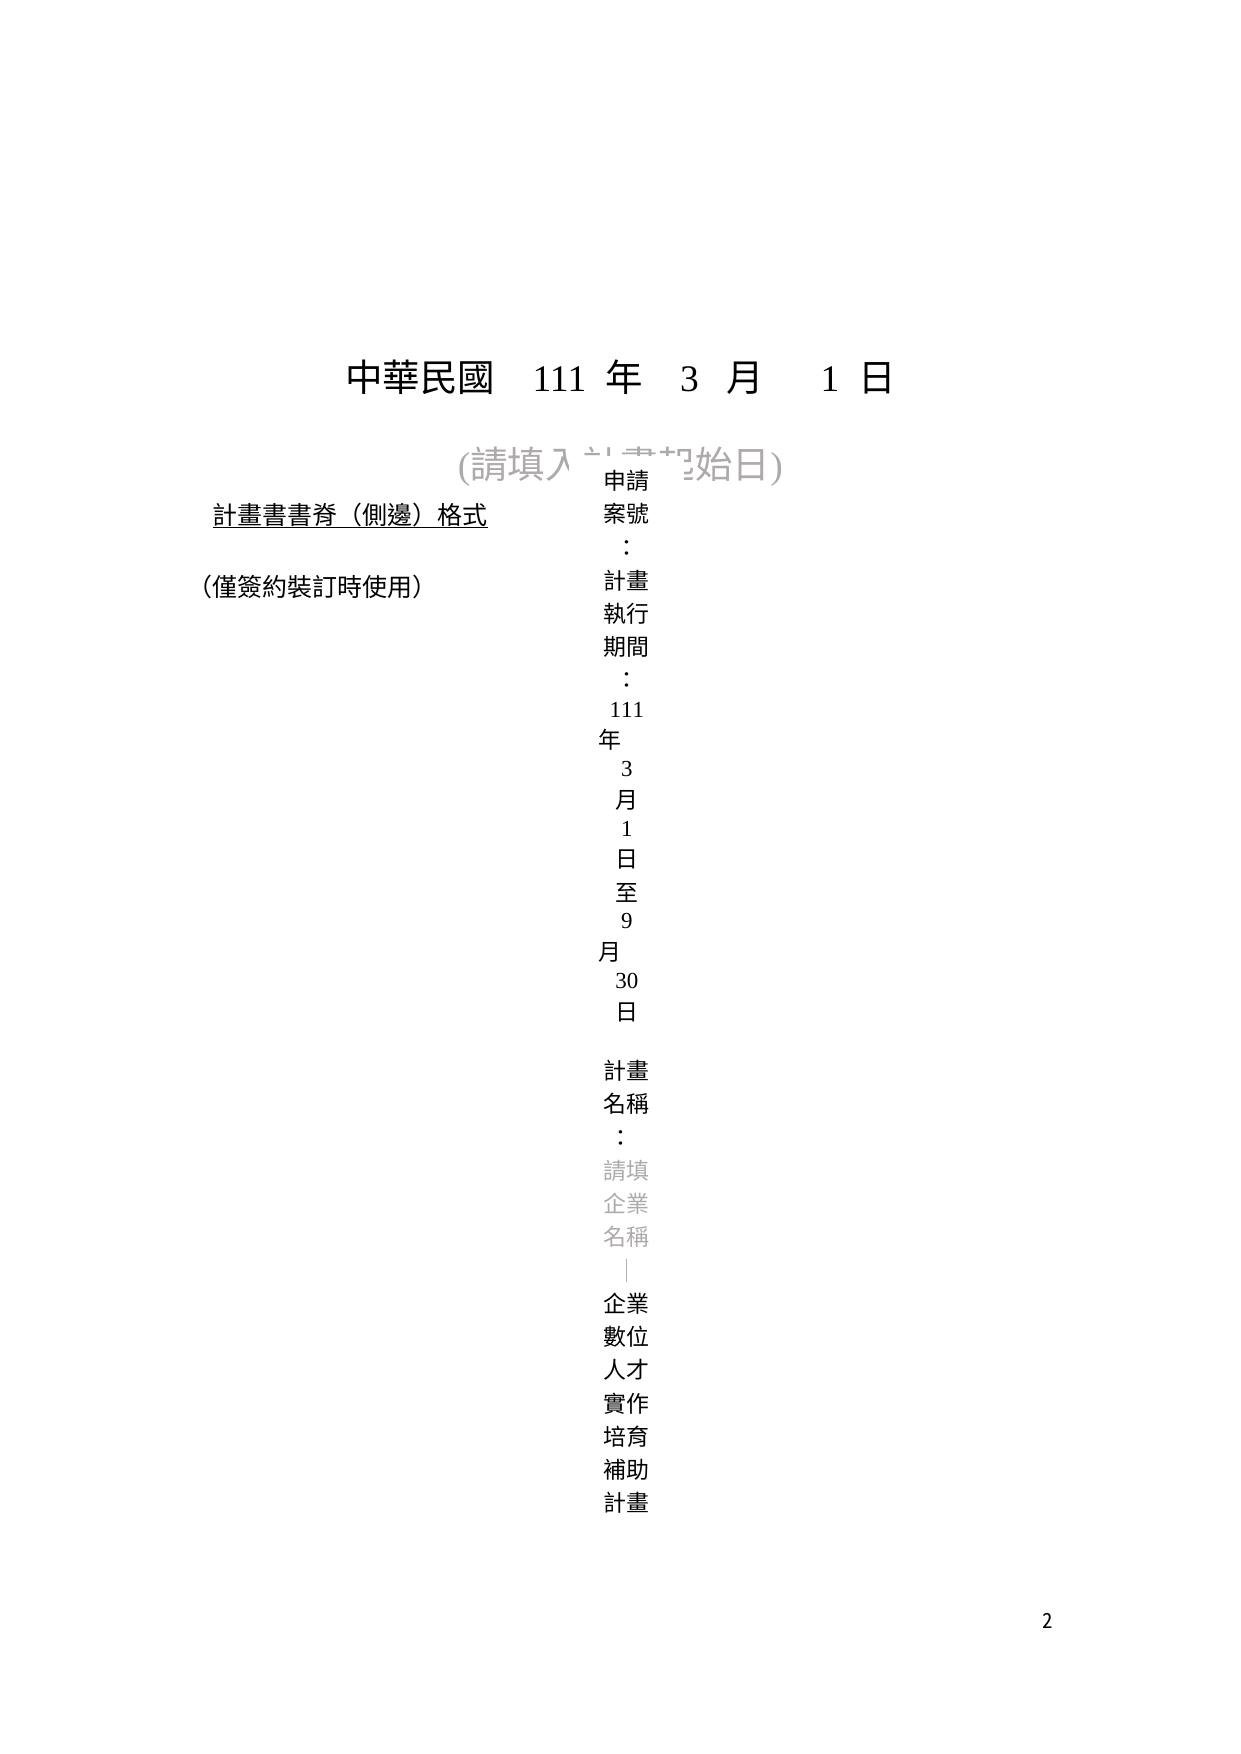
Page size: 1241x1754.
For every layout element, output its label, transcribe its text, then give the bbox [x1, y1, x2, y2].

text 日 [584, 841, 669, 874]
text 3 [584, 755, 669, 782]
text 數位 [584, 1319, 669, 1352]
text 人才 [584, 1352, 669, 1385]
text 補助 [584, 1452, 669, 1485]
text 年 [584, 722, 669, 755]
text 申請 [584, 463, 669, 496]
text ｜ [584, 1252, 669, 1286]
text 月 [584, 934, 669, 967]
text 培育 [584, 1419, 669, 1452]
text 企業 [584, 1286, 669, 1319]
text 月 [584, 782, 669, 815]
text 9 [584, 908, 669, 934]
text 111 [584, 696, 669, 722]
text 企業 [584, 1186, 669, 1219]
text 案號 [584, 496, 669, 529]
text 名稱 [584, 1219, 669, 1252]
text 請填 [584, 1153, 669, 1186]
text 1 [584, 815, 669, 841]
text 實作 [584, 1385, 669, 1419]
text ： [584, 1119, 669, 1153]
text [684, 496, 1060, 532]
text 執行 [584, 596, 669, 629]
text 日 [584, 993, 669, 1027]
text 計畫 [584, 1485, 669, 1518]
text ： [584, 662, 669, 696]
text 計畫 [584, 1053, 669, 1086]
text 中華民國 111 年 3 月 1 日 [187, 333, 1053, 396]
text 30 [584, 967, 669, 993]
text (請填入計畫起始日) [187, 421, 1053, 483]
text ： 計畫 [584, 529, 669, 596]
text 計畫書書脊（側邊）格式 [212, 496, 569, 532]
text （僅簽約裝訂時使用） [187, 456, 1053, 1754]
text 期間 [584, 629, 669, 662]
text 至 [584, 874, 669, 908]
text 名稱 [584, 1086, 669, 1119]
